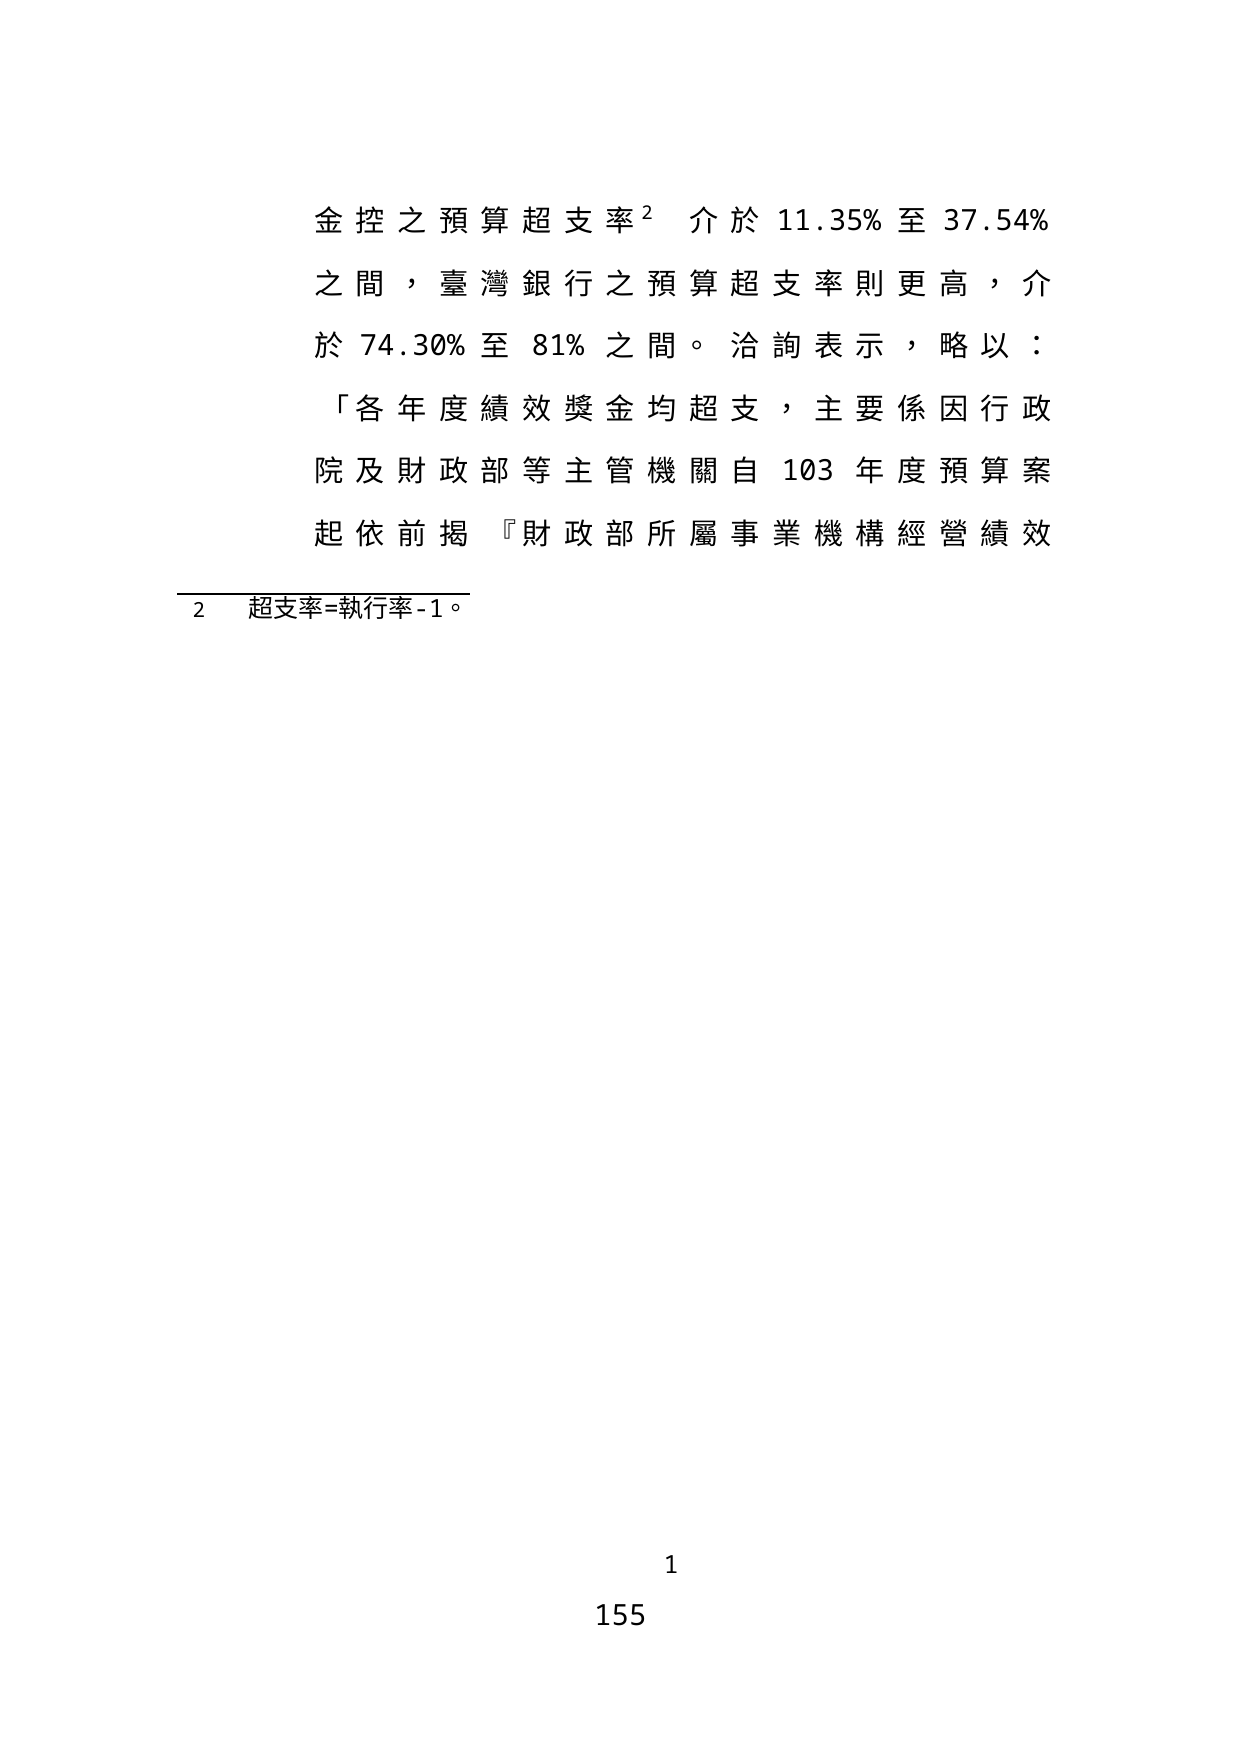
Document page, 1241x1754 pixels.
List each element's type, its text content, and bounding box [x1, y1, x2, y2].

text 超支率=執行率-1。 [192, 594, 1063, 624]
text 據臺灣金控及臺灣銀行提供之補充資料顯示（詳附表1），於近5(103至107)年度績效獎金之決算數均為超支；其中臺灣金控之預算超支率介於11.35%至37.54%之間，臺灣銀行之預算超支率則更高，介於74.30%至81%之間。洽詢表示，略以：「各年度績效獎金均超支，主要係因行政院及財政部等主管機關自103年度預算案起依前揭『財政部所屬事業機構經營績效獎金實施要點』第4點規定，以1.2個月薪給基準核列1.2個月績效獎金，然決算時因總盈餘均逾法定盈餘10%，爰以最高2.4個月提撥及發放績效獎金。準此，臺灣金控及臺灣銀行自103年度起績效獎金發放額度均高於預算，並以超支併決算方式辦理。」 [271, 177, 1058, 552]
